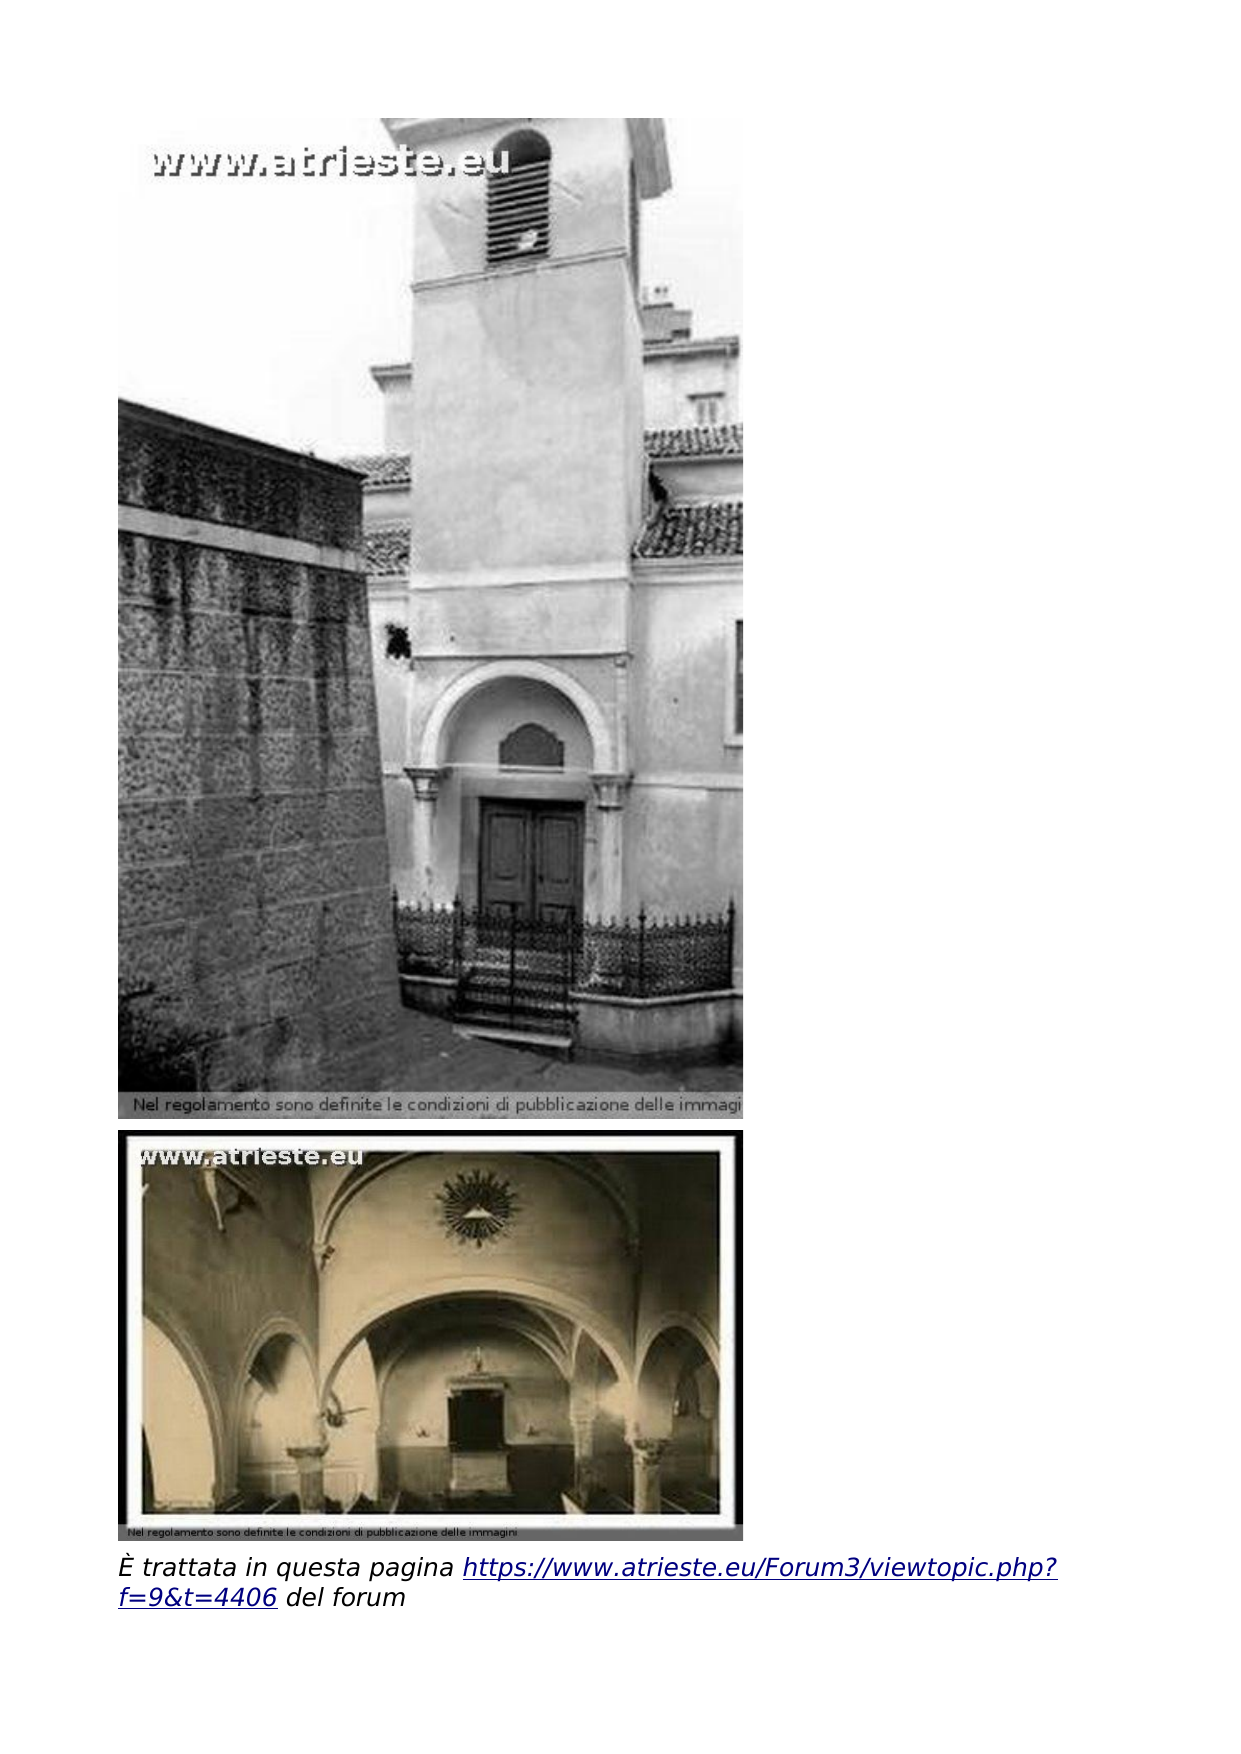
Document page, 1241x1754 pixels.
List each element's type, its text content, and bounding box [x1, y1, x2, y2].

picture [118, 1130, 744, 1541]
picture [118, 118, 744, 1119]
text È trattata in questa pagina https://www.atrieste.eu/Forum3/viewtopic.php?f=9&t=4406 del forum [118, 1553, 1122, 1612]
